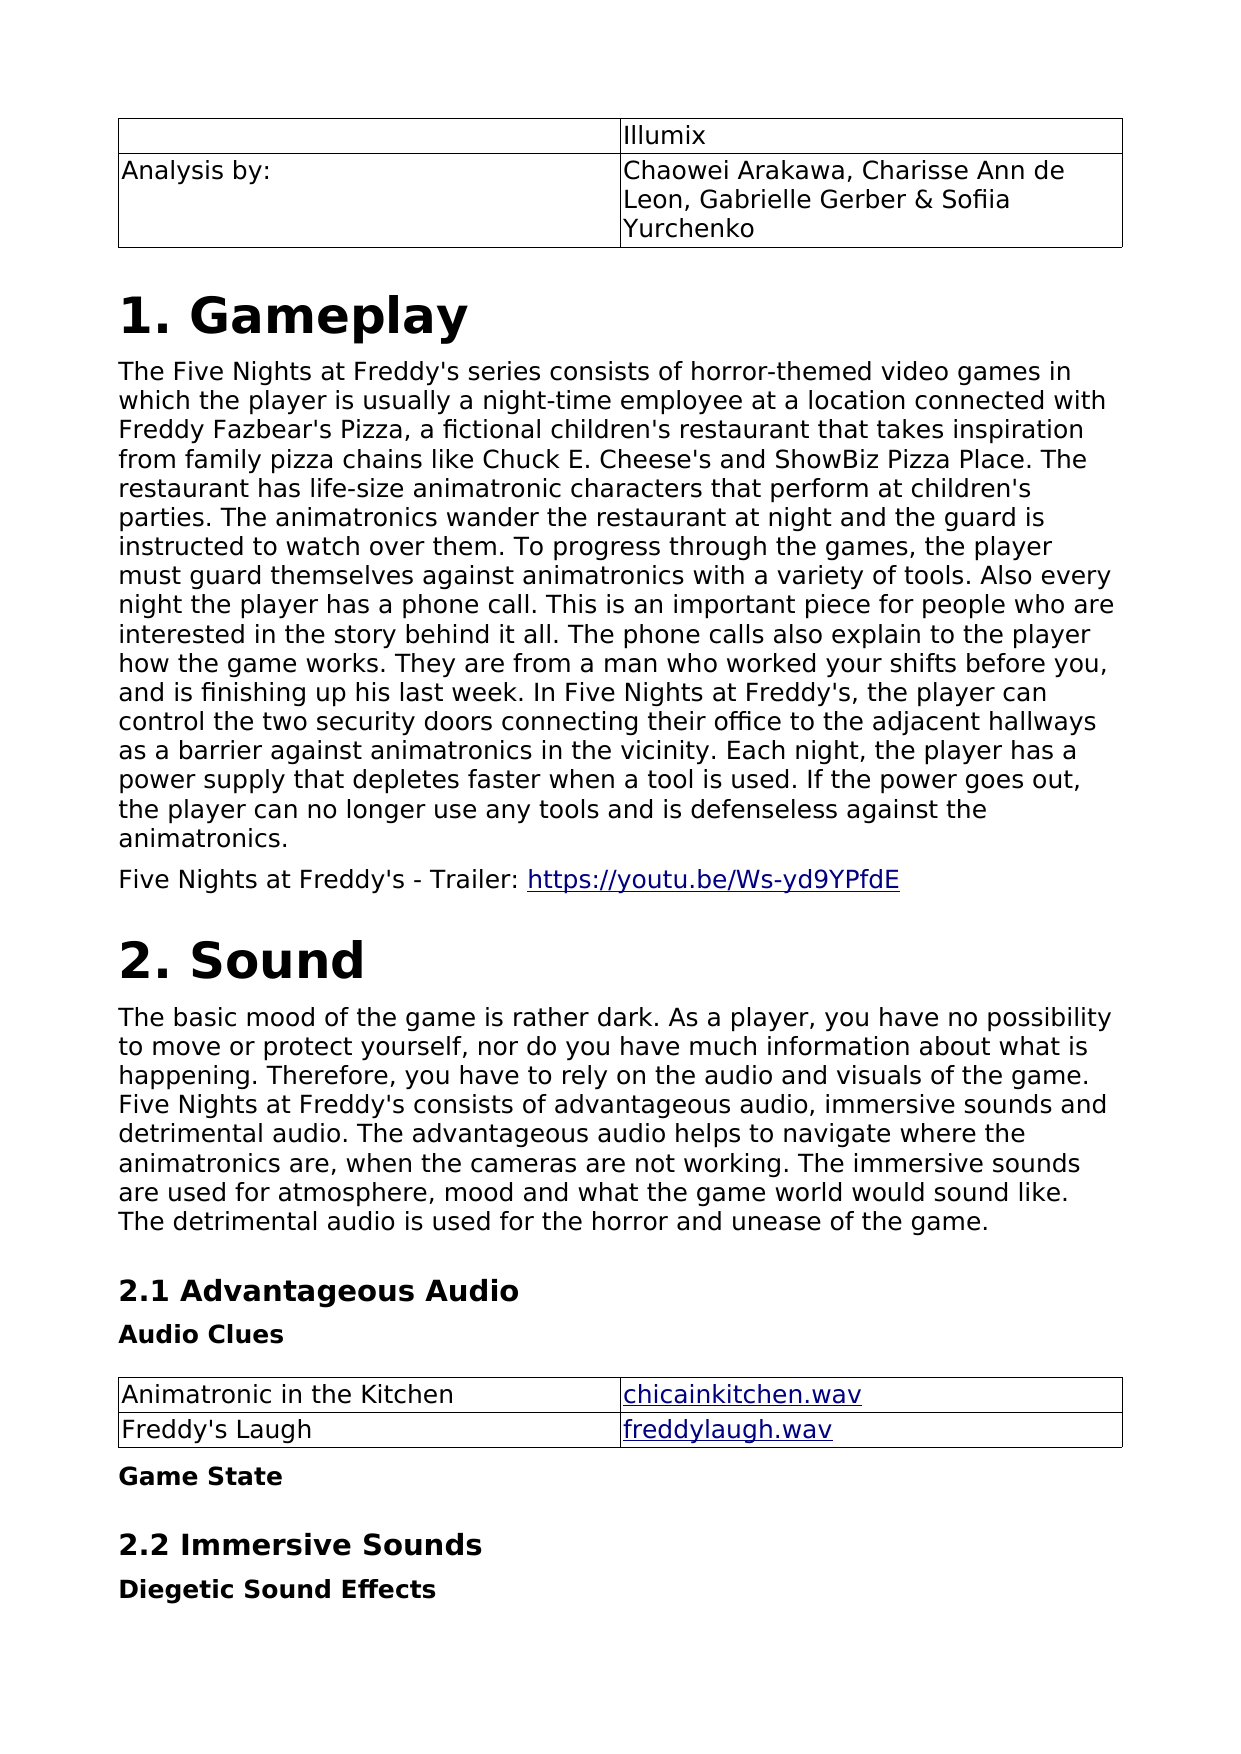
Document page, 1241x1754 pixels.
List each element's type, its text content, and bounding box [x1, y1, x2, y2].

text Game State [118, 1462, 1122, 1491]
subtitle 2.2 Immersive Sounds [118, 1528, 1122, 1562]
text The Five Nights at Freddy's series consists of horror-themed video games in which the player is usually a night-time employee at a location connected with Freddy Fazbear's Pizza, a fictional children's restaurant that takes inspiration from family pizza chains like Chuck E. Cheese's and ShowBiz Pizza Place. The restaurant has life-size animatronic characters that perform at children's parties. The animatronics wander the restaurant at night and the guard is instructed to watch over them. To progress through the games, the player must guard themselves against animatronics with a variety of tools. Also every night the player has a phone call. This is an important piece for people who are interested in the story behind it all. The phone calls also explain to the player how the game works. They are from a man who worked your shifts before you, and is finishing up his last week. In Five Nights at Freddy's, the player can control the two security doors connecting their office to the adjacent hallways as a barrier against animatronics in the vicinity. Each night, the player has a power supply that depletes faster when a tool is used. If the power goes out, the player can no longer use any tools and is defenseless against the animatronics. [118, 357, 1122, 853]
text The basic mood of the game is rather dark. As a player, you have no possibility to move or protect yourself, nor do you have much information about what is happening. Therefore, you have to rely on the audio and visuals of the game. Five Nights at Freddy's consists of advantageous audio, immersive sounds and detrimental audio. The advantageous audio helps to navigate where the animatronics are, when the cameras are not working. The immersive sounds are used for atmosphere, mood and what the game world would sound like. The detrimental audio is used for the horror and unease of the game. [118, 1003, 1122, 1236]
text Diegetic Sound Effects [118, 1575, 1122, 1604]
table_cell freddylaugh.wav [621, 1413, 1122, 1447]
table_cell [119, 119, 620, 153]
table_cell Illumix [621, 119, 1122, 153]
table_cell Analysis by: [119, 154, 620, 247]
table_header Animatronic in the Kitchen [119, 1378, 620, 1412]
subtitle 2.1 Advantageous Audio [118, 1274, 1122, 1308]
text Audio Clues [118, 1320, 1122, 1349]
subtitle 1. Gameplay [118, 287, 1122, 345]
table_cell Chaowei Arakawa, Charisse Ann de Leon, Gabrielle Gerber & Sofiia Yurchenko [621, 154, 1122, 247]
subtitle 2. Sound [118, 932, 1122, 991]
table_cell Freddy's Laugh [119, 1413, 620, 1447]
text Five Nights at Freddy's - Trailer: https://youtu.be/Ws-yd9YPfdE [118, 866, 1122, 895]
table_header chicainkitchen.wav [621, 1378, 1122, 1412]
